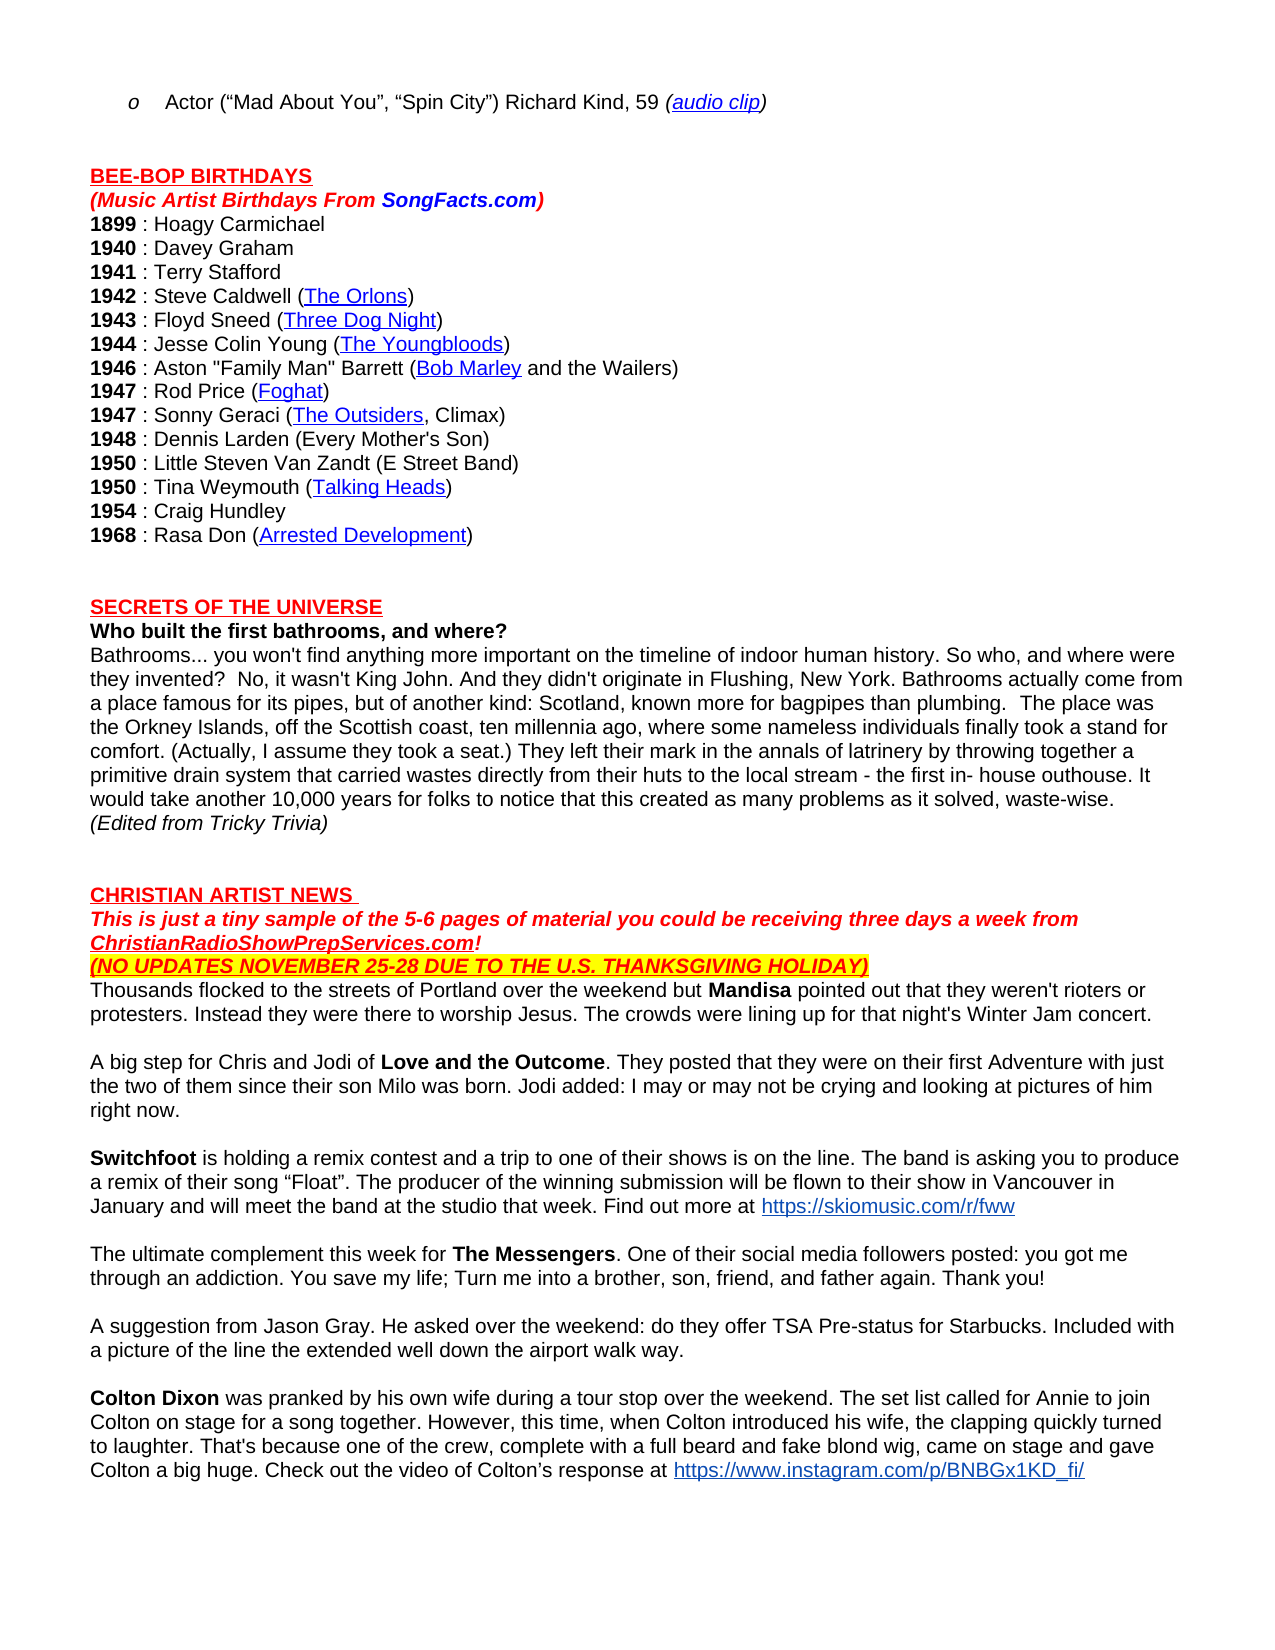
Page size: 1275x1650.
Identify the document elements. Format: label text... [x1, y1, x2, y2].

text 1950 : Tina Weymouth (Talking Heads) [90, 475, 1185, 499]
text 1942 : Steve Caldwell (The Orlons) [90, 283, 1185, 307]
text This is just a tiny sample of the 5-6 pages of material you could be receiving three days a week from ChristianRadioShowPrepServices.com! [90, 906, 1185, 954]
text 1899 : Hoagy Carmichael [90, 212, 1185, 236]
text 1940 : Davey Graham [90, 236, 1185, 259]
text Colton Dixon was pranked by his own wife during a tour stop over the weekend. The set list called for Annie to join Colton on stage for a song together. However, this time, when Colton introduced his wife, the clapping quickly turned to laughter. That's because one of the crew, complete with a full beard and fake blond wig, came on stage and gave Colton a big huge. Check out the video of Colton’s response at https://www.instagram.com/p/BNBGx1KD_fi/ [90, 1386, 1185, 1481]
text SECRETS OF THE UNIVERSE [90, 595, 1185, 619]
text Switchfoot is holding a remix contest and a trip to one of their shows is on the line. The band is asking you to produce a remix of their song “Float”. The producer of the winning submission will be flown to their show in Vancouver in January and will meet the band at the studio that week. Find out more at https://skiomusic.com/r/fww [90, 1146, 1185, 1218]
text 1943 : Floyd Sneed (Three Dog Night) [90, 307, 1185, 331]
text A suggestion from Jason Gray. He asked over the weekend: do they offer TSA Pre-status for Starbucks. Included with a picture of the line the extended well down the airport walk way. [90, 1314, 1185, 1362]
text The ultimate complement this week for The Messengers. One of their social media followers posted: you got me through an addiction. You save my life; Turn me into a brother, son, friend, and father again. Thank you! [90, 1242, 1185, 1290]
text Bathrooms... you won't find anything more important on the timeline of indoor human history. So who, and where were they invented? No, it wasn't King John. And they didn't originate in Flushing, New York. Bathrooms actually come from a place famous for its pipes, but of another kind: Scotland, known more for bagpipes than plumbing. The place was the Orkney Islands, off the Scottish coast, ten millennia ago, where some nameless individuals finally took a stand for comfort. (Actually, I assume they took a seat.) They left their mark in the annals of latrinery by throwing together a primitive drain system that carried wastes directly from their huts to the local stream - the first in- house outhouse. It would take another 10,000 years for folks to notice that this created as many problems as it solved, waste-wise. (Edited from Tricky Trivia) [90, 643, 1185, 834]
text Thousands flocked to the streets of Portland over the weekend but Mandisa pointed out that they weren't rioters or protesters. Instead they were there to worship Jesus. The crowds were lining up for that night's Winter Jam concert. [90, 978, 1185, 1026]
text (NO UPDATES NOVEMBER 25-28 DUE TO THE U.S. THANKSGIVING HOLIDAY) [90, 954, 1185, 978]
text 1947 : Sonny Geraci (The Outsiders, Climax) [90, 403, 1185, 427]
text (Music Artist Birthdays From SongFacts.com) [90, 188, 1185, 212]
text 1941 : Terry Stafford [90, 259, 1185, 283]
text A big step for Chris and Jodi of Love and the Outcome. They posted that they were on their first Adventure with just the two of them since their son Milo was born. Jodi added: I may or may not be crying and looking at pictures of him right now. [90, 1050, 1185, 1122]
text 1946 : Aston "Family Man" Barrett (Bob Marley and the Wailers) [90, 355, 1185, 379]
list Actor (“Mad About You”, “Spin City”) Richard Kind, 59 (audio clip) [127, 90, 1185, 116]
text CHRISTIAN ARTIST NEWS [90, 882, 1185, 906]
text 1944 : Jesse Colin Young (The Youngbloods) [90, 331, 1185, 355]
text 1947 : Rod Price (Foghat) [90, 379, 1185, 403]
text 1954 : Craig Hundley [90, 499, 1185, 523]
text 1968 : Rasa Don (Arrested Development) [90, 523, 1185, 547]
text 1948 : Dennis Larden (Every Mother's Son) [90, 427, 1185, 451]
text 1950 : Little Steven Van Zandt (E Street Band) [90, 451, 1185, 475]
text BEE-BOP BIRTHDAYS [90, 164, 1185, 188]
text Who built the first bathrooms, and where? [90, 619, 1185, 643]
